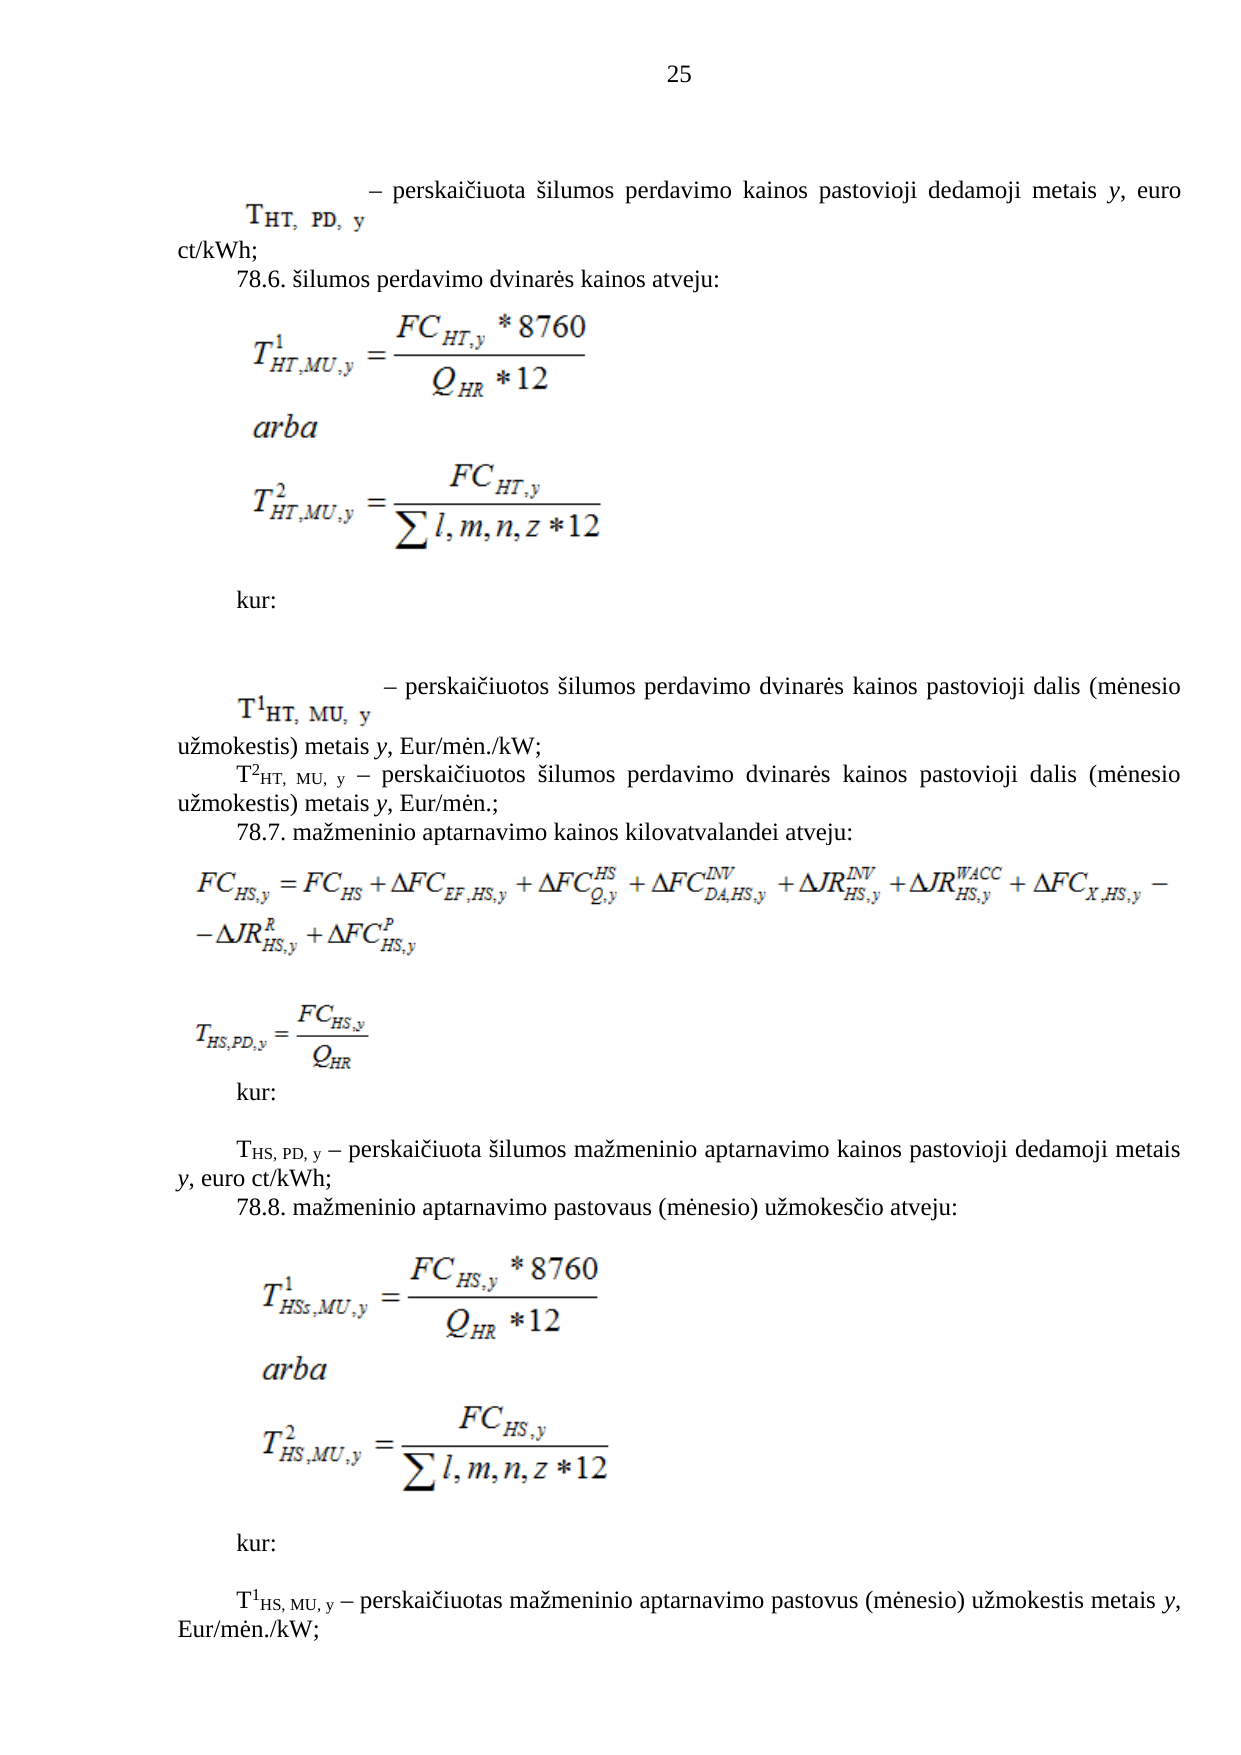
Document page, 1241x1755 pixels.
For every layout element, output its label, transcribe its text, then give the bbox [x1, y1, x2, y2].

text kur: [177, 1077, 1181, 1106]
text 78.7. mažmeninio aptarnavimo kainos kilovatvalandei atveju: [177, 817, 1181, 845]
text 78.8. mažmeninio aptarnavimo pastovaus (mėnesio) užmokesčio atveju: [177, 1192, 1181, 1221]
text 78.6. šilumos perdavimo dvinarės kainos atveju: [177, 264, 1181, 292]
text – perskaičiuota šilumos perdavimo kainos pastovioji dedamoji metais y, euro ct/kWh; [177, 176, 1181, 264]
text – perskaičiuotos šilumos perdavimo dvinarės kainos pastovioji dalis (mėnesio užmokestis) metais y, Eur/mėn./kW; [177, 671, 1181, 759]
text kur: [177, 1528, 1181, 1556]
text kur: [177, 556, 1181, 614]
text THS, PD, y – perskaičiuota šilumos mažmeninio aptarnavimo kainos pastovioji dedamoji metais y, euro ct/kWh; [177, 1134, 1181, 1192]
text T1HS, MU, y – perskaičiuotas mažmeninio aptarnavimo pastovus (mėnesio) užmokestis metais y, Eur/mėn./kW; [177, 1585, 1181, 1643]
text T2HT, MU, y – perskaičiuotos šilumos perdavimo dvinarės kainos pastovioji dalis (mėnesio užmokestis) metais y, Eur/mėn.; [177, 759, 1181, 817]
